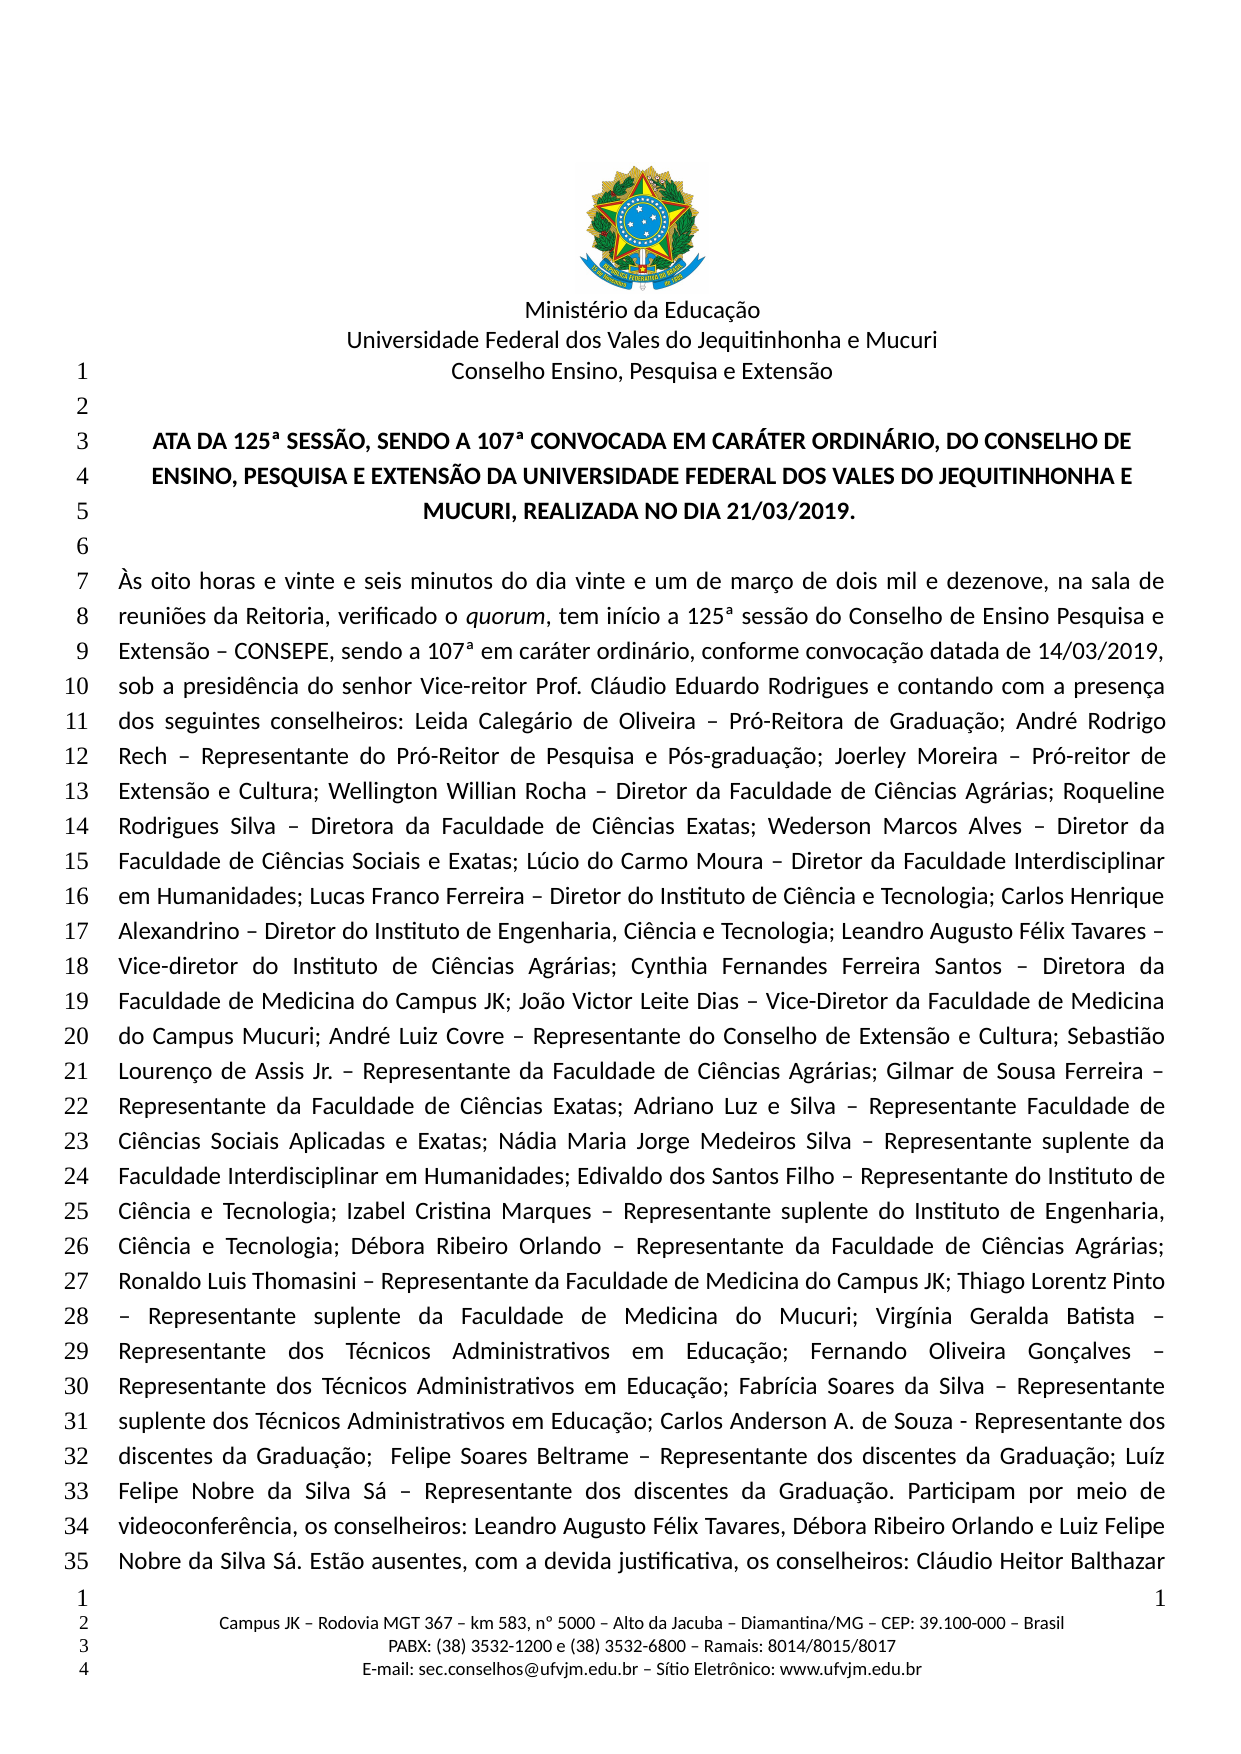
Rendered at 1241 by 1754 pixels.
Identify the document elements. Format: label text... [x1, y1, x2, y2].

picture [575, 162, 709, 294]
text Conselho Ensino, Pesquisa e Extensão [118, 355, 1166, 386]
text Às oito horas e vinte e seis minutos do dia vinte e um de março de dois mil e dezenove, na sala de reuniões da Reitoria, verificado o quorum, tem início a 125ª sessão do Conselho de Ensino Pesquisa e Extensão – CONSEPE, sendo a 107ª em caráter ordinário, conforme convocação datada de 14/03/2019, sob a presidência do senhor Vice-reitor Prof. Cláudio Eduardo Rodrigues e contando com a presença dos seguintes conselheiros: Leida Calegário de Oliveira – Pró-Reitora de Graduação; André Rodrigo Rech – Representante do Pró-Reitor de Pesquisa e Pós-graduação; Joerley Moreira – Pró-reitor de Extensão e Cultura; Wellington Willian Rocha – Diretor da Faculdade de Ciências Agrárias; Roqueline Rodrigues Silva – Diretora da Faculdade de Ciências Exatas; Wederson Marcos Alves – Diretor da Faculdade de Ciências Sociais e Exatas; Lúcio do Carmo Moura – Diretor da Faculdade Interdisciplinar em Humanidades; Lucas Franco Ferreira – Diretor do Instituto de Ciência e Tecnologia; Carlos Henrique Alexandrino – Diretor do Instituto de Engenharia, Ciência e Tecnologia; Leandro Augusto Félix Tavares – Vice-diretor do Instituto de Ciências Agrárias; Cynthia Fernandes Ferreira Santos – Diretora da Faculdade de Medicina do Campus JK; João Victor Leite Dias – Vice-Diretor da Faculdade de Medicina do Campus Mucuri; André Luiz Covre – Representante do Conselho de Extensão e Cultura; Sebastião Lourenço de Assis Jr. – Representante da Faculdade de Ciências Agrárias; Gilmar de Sousa Ferreira – Representante da Faculdade de Ciências Exatas; Adriano Luz e Silva – Representante Faculdade de Ciências Sociais Aplicadas e Exatas; Nádia Maria Jorge Medeiros Silva – Representante suplente da Faculdade Interdisciplinar em Humanidades; Edivaldo dos Santos Filho – Representante do Instituto de Ciência e Tecnologia; Izabel Cristina Marques – Representante suplente do Instituto de Engenharia, Ciência e Tecnologia; Débora Ribeiro Orlando – Representante da Faculdade de Ciências Agrárias; Ronaldo Luis Thomasini – Representante da Faculdade de Medicina do Campus JK; Thiago Lorentz Pinto – Representante suplente da Faculdade de Medicina do Mucuri; Virgínia Geralda Batista – Representante dos Técnicos Administrativos em Educação; Fernando Oliveira Gonçalves – Representante dos Técnicos Administrativos em Educação; Fabrícia Soares da Silva – Representante suplente dos Técnicos Administrativos em Educação; Carlos Anderson A. de Souza - Representante dos discentes da Graduação; Felipe Soares Beltrame – Representante dos discentes da Graduação; Luíz Felipe Nobre da Silva Sá – Representante dos discentes da Graduação. Participam por meio de videoconferência, os conselheiros: Leandro Augusto Félix Tavares, Débora Ribeiro Orlando e Luiz Felipe Nobre da Silva Sá. Estão ausentes, com a devida justificativa, os conselheiros: Cláudio Heitor Balthazar [118, 565, 1166, 1576]
text ATA DA 125ª SESSÃO, SENDO A 107ª CONVOCADA EM CARÁTER ORDINÁRIO, DO CONSELHO DE ENSINO, PESQUISA E EXTENSÃO DA UNIVERSIDADE FEDERAL DOS VALES DO JEQUITINHONHA E MUCURI, REALIZADA NO DIA 21/03/2019. [118, 425, 1166, 526]
text Universidade Federal dos Vales do Jequitinhonha e Mucuri [118, 325, 1166, 355]
text Ministério da Educação [118, 294, 1166, 325]
